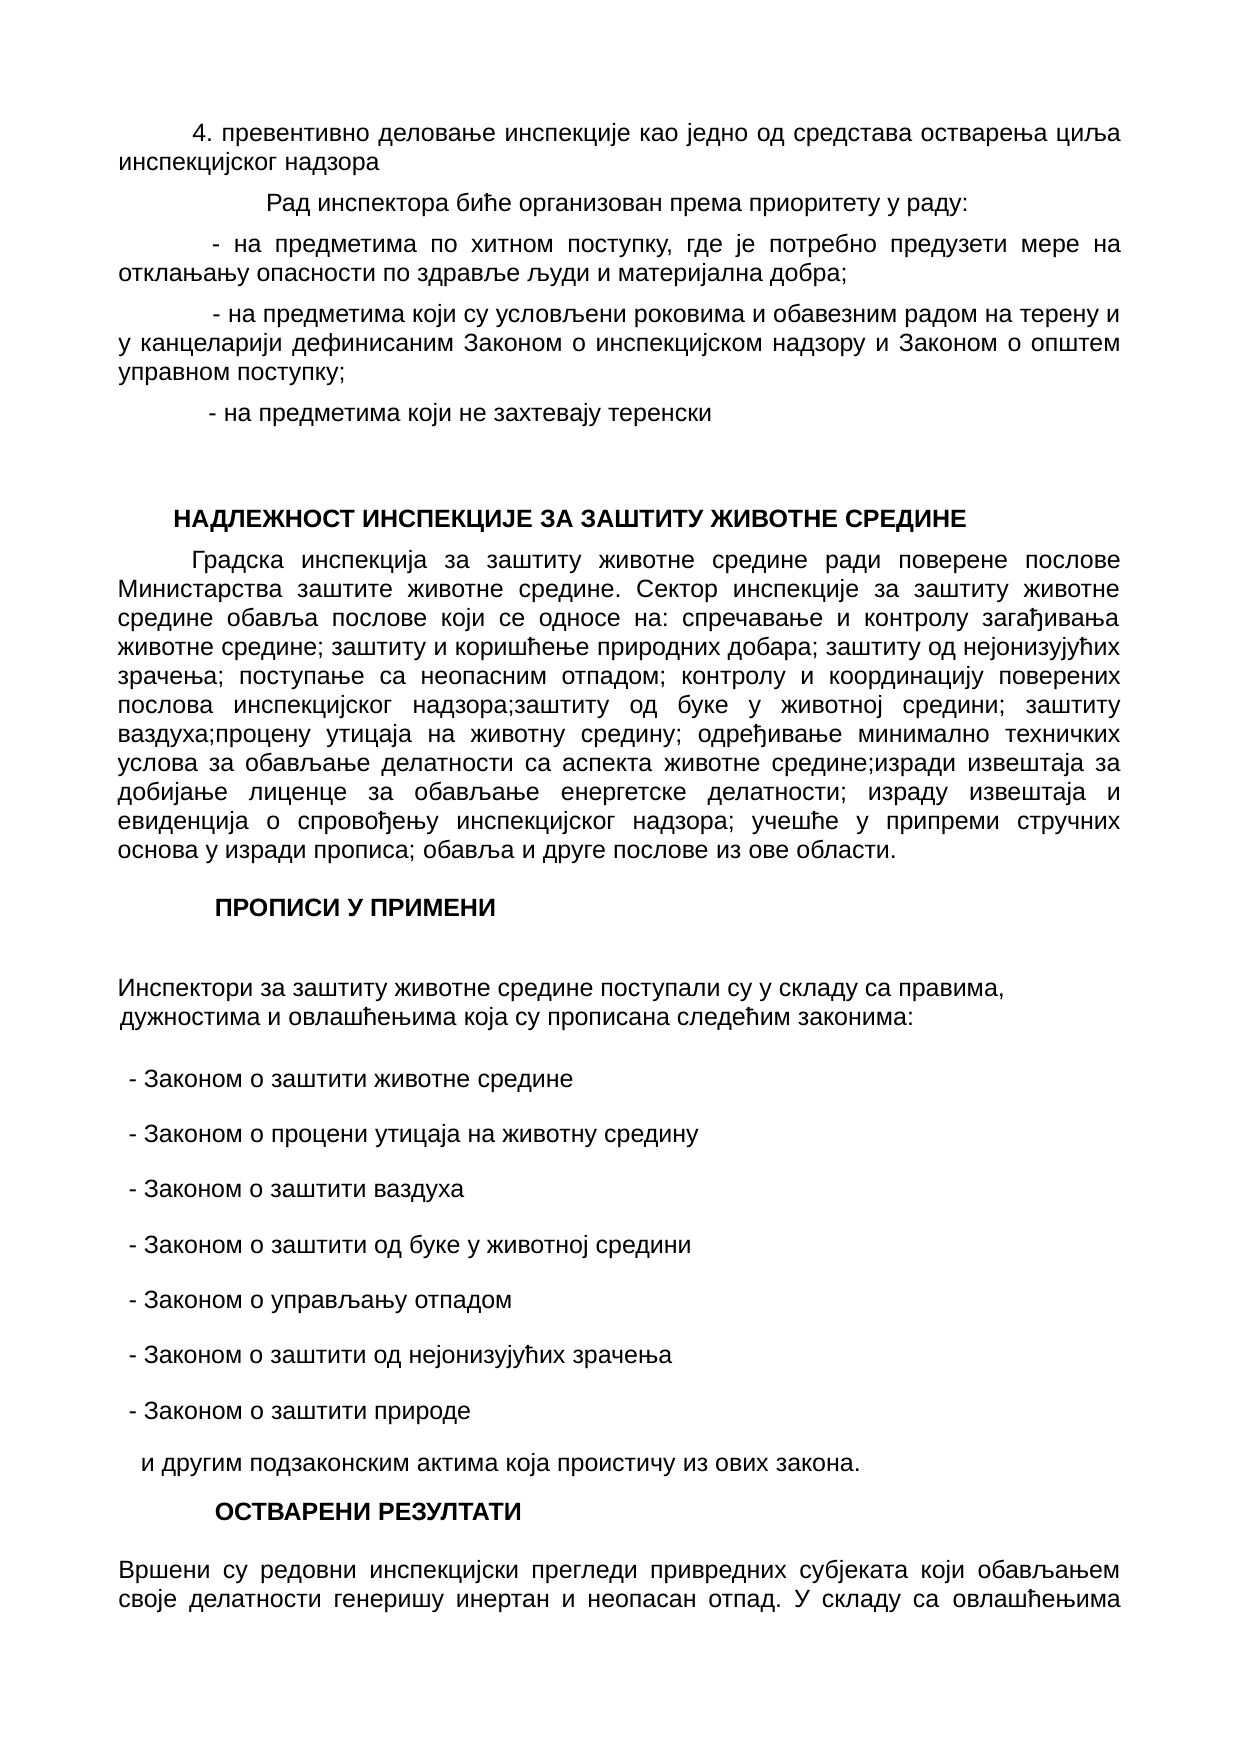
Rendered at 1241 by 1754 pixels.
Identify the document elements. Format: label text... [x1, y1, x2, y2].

list Законом о управљању отпадом [128, 1281, 1122, 1316]
text и другим подзаконским актима која проистичу из ових закона. [141, 1448, 1122, 1476]
list Законом о заштити животне средине [128, 1060, 1122, 1094]
list - на предметима који не захтевају теренски [118, 398, 1122, 427]
subtitle НАДЛЕЖНОСТ ИНСПЕКЦИЈЕ ЗА ЗАШТИТУ ЖИВОТНЕ СРЕДИНЕ [173, 504, 1122, 532]
list - на предметима који су условљени роковима и обавезним радом на терену и у канцеларији дефинисаним Законом о инспекцијском надзору и Законом о општем управном поступку; [118, 299, 1122, 386]
list Законом о заштити природе [128, 1392, 1122, 1426]
text - на предметима по хитном поступку, где је потребно предузети мере на отклањању опасности по здравље људи и материјална добра; [118, 229, 1122, 287]
list Законом о заштити ваздуха [128, 1171, 1122, 1205]
text Инспектори за заштиту животне средине поступали су у складу са правима, дужностима и овлашћењима која су прописана следећим законима: [117, 973, 1097, 1031]
subtitle ОСТВАРЕНИ РЕЗУЛТАТИ [214, 1497, 1122, 1526]
list Законом о заштити од нејонизујућих зрачења [128, 1337, 1122, 1371]
text Рад инспектора биће организован према приоритету у раду: [118, 188, 1122, 217]
text Градска инспекција за заштиту животне средине ради поверене послове Министарства заштите животне средине. Сектор инспекције за заштиту животне средине обавља послове који се односе на: спречавање и контролу загађивања животне средине; заштиту и коришћење природних добара; заштиту од нејонизујућих зрачења; поступање са неопасним отпадом; контролу и координацију поверених послова инспекцијског надзора;заштиту од буке у животној средини; заштиту ваздуха;процену утицаја на животну средину; одређивање минимално техничких услова за обављање делатности са аспекта животне средине;изради извештаја за добијање лиценце за обављање енергетске делатности; израду извештаја и евиденција о спровођењу инспекцијског надзора; учешће у припреми стручних основа у изради прописа; обавља и друге послове из ове области. [117, 545, 1121, 864]
list Законом о процени утицаја на животну средину [128, 1115, 1122, 1149]
text 4. превентивно деловање инспекције као једно од средстава остварења циља инспекцијског надзора [118, 118, 1122, 176]
text Вршени су редовни инспекцијски прегледи привредних субјеката који обављањем своје делатности генеришу инертан и неопасан отпад. У складу са овлашћењима [118, 1526, 1121, 1612]
subtitle ПРОПИСИ У ПРИМЕНИ [214, 893, 1122, 922]
list Законом о заштити од буке у животној средини [128, 1226, 1122, 1260]
